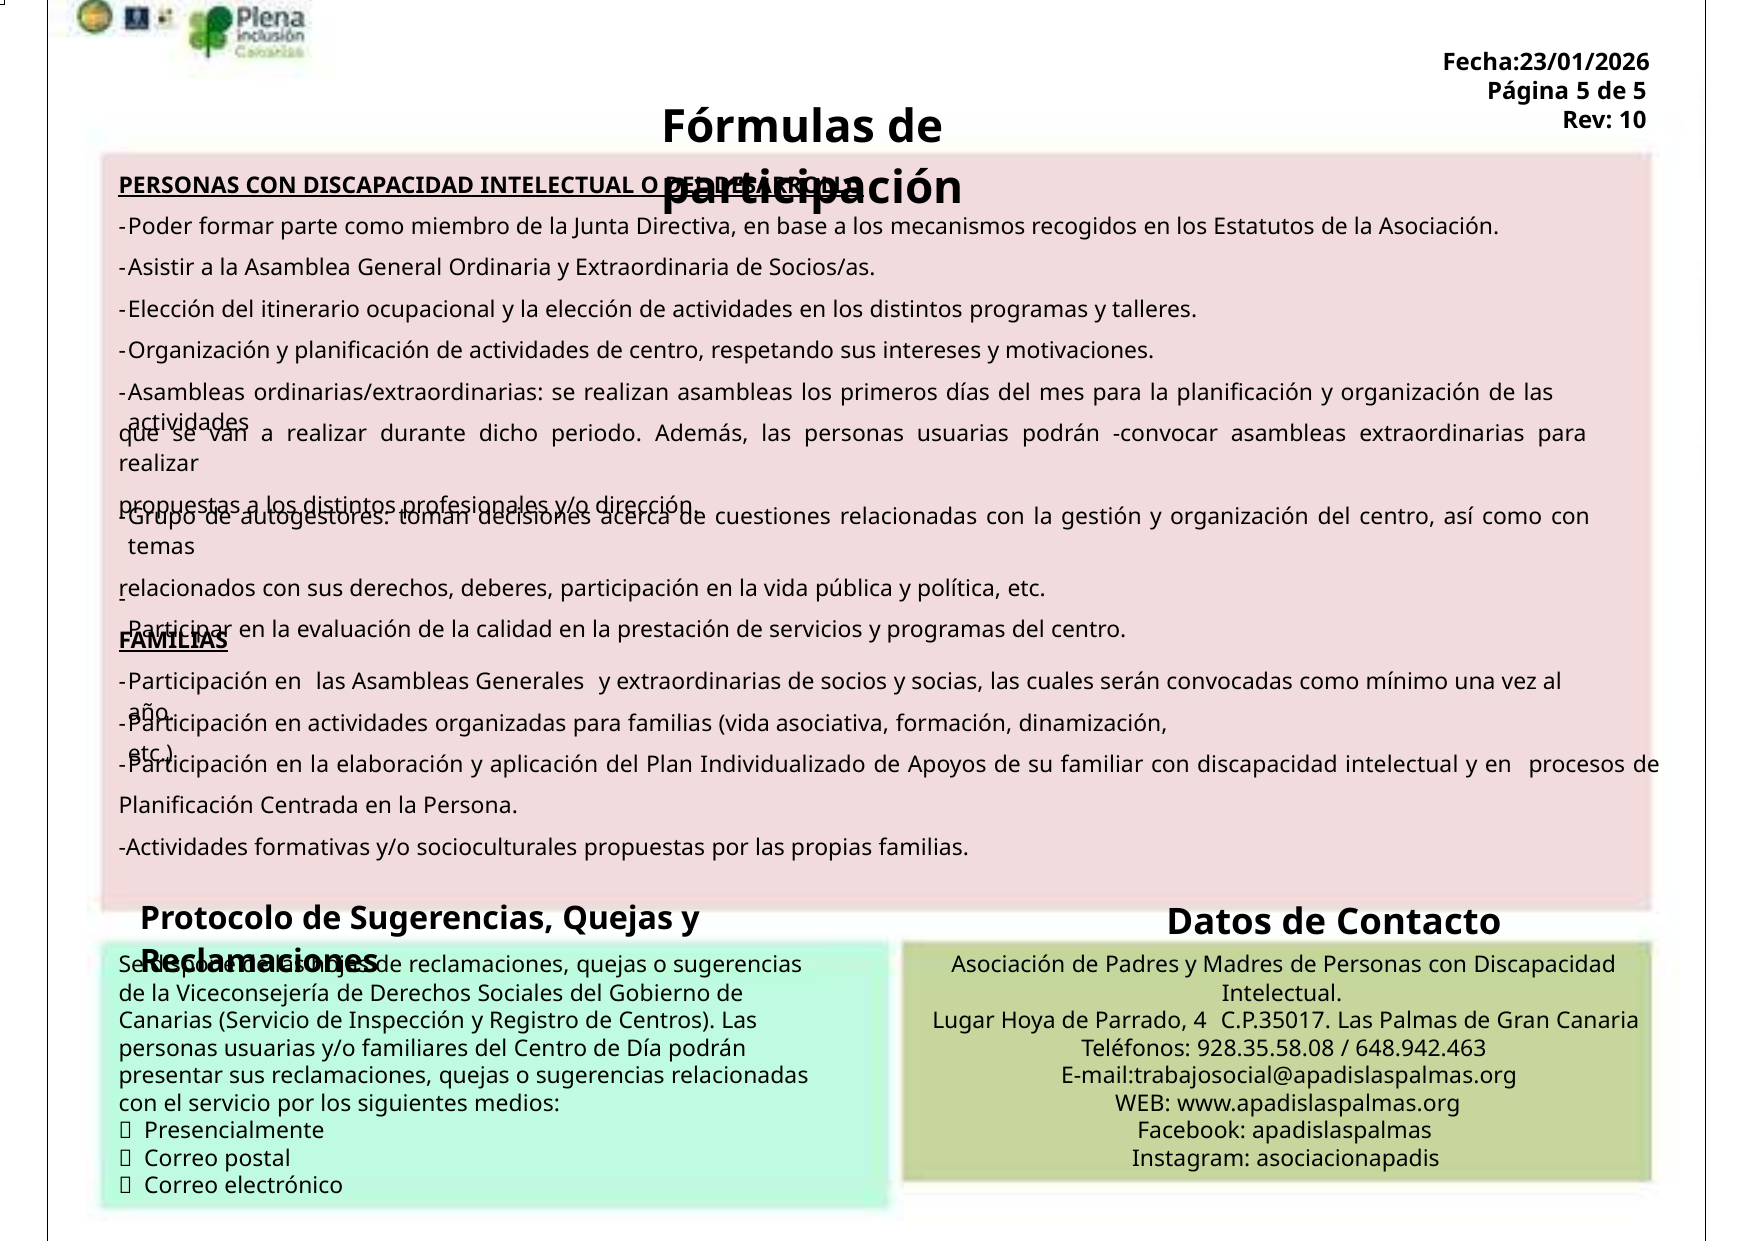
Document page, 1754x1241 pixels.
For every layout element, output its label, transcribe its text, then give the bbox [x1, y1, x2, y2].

text Planificación Centrada en la Persona. [118, 789, 530, 820]
text - [118, 210, 128, 241]
text Correo postal [144, 1144, 338, 1169]
text Participación en las Asambleas Generales y extraordinarias de socios y socias, las cuales serán convocadas como mínimo una vez al año. [128, 665, 1606, 726]
text Fórmulas de participación [661, 93, 1255, 210]
text Poder formar parte como miembro de la Junta Directiva, en base a los mecanismos recogidos en los Estatutos de la Asociación. [128, 210, 1502, 241]
text Organización y planificación de actividades de centro, respetando sus intereses y motivaciones. [128, 334, 1201, 365]
text relacionados con sus derechos, deberes, participación en la vida pública y política, etc. [118, 572, 1662, 602]
text Teléfonos: 928.35.58.08 / 648.942.463 [1081, 1034, 1648, 1062]
text -Actividades formativas y/o socioculturales propuestas por las propias familias. [118, 831, 972, 861]
text - [118, 582, 153, 613]
text - [118, 334, 128, 365]
text Fecha:23/01/2026 [1442, 44, 1672, 76]
text Fórmulas de participación [671, 199, 814, 210]
text  [118, 1146, 144, 1171]
picture [48, 0, 1705, 1241]
text con el servicio por los siguientes medios: [118, 1089, 813, 1117]
text - [118, 499, 128, 530]
text Rev: 10 [1562, 105, 1672, 134]
text  [118, 1118, 144, 1144]
text PERSONAS CON DISCAPACIDAD INTELECTUAL O DEL DESARROLLO [118, 169, 888, 199]
text Datos de Contacto [1166, 895, 1518, 944]
text Elección del itinerario ocupacional y la elección de actividades en los distintos programas y talleres. [128, 293, 1201, 323]
text  [118, 1173, 144, 1199]
text - [118, 665, 128, 696]
text Lugar Hoya de Parrado, 4 C.P.35017. Las Palmas de Gran Canaria [932, 1003, 1648, 1034]
text Asambleas ordinarias/extraordinarias: se realizan asambleas los primeros días del mes para la planificación y organización de las actividades [128, 376, 1661, 417]
text Participación en actividades organizadas para familias (vida asociativa, formación, dinamización, etc.) [128, 707, 1209, 748]
text Página 5 de 5 [1487, 76, 1672, 105]
text Facebook: apadislaspalmas [1137, 1114, 1448, 1144]
text personas usuarias y/o familiares del Centro de Día podrán [118, 1034, 813, 1062]
text propuestas a los distintos profesionales y/o dirección. [118, 489, 1661, 499]
text presentar sus reclamaciones, quejas o sugerencias relacionadas [118, 1062, 813, 1089]
text - [118, 293, 128, 323]
text Participar en la evaluación de la calidad en la prestación de servicios y programas del centro. [128, 613, 1662, 644]
text Grupo de autogestores: toman decisiones acerca de cuestiones relacionadas con la gestión y organización del centro, así como con temas [128, 499, 1662, 561]
text - [118, 748, 128, 778]
text Participación en la elaboración y aplicación del Plan Individualizado de Apoyos de su familiar con discapacidad intelectual y en procesos de [128, 748, 1662, 778]
text de la Viceconsejería de Derechos Sociales del Gobierno de [118, 979, 813, 1007]
text E-mail:trabajosocial@apadislaspalmas.org [1061, 1062, 1648, 1089]
text Intelectual. [1222, 979, 1630, 1003]
text Instagram: asociacionapadis [1132, 1144, 1448, 1172]
text - [118, 707, 128, 737]
text que se van a realizar durante dicho periodo. Además, las personas usuarias podrán -convocar asambleas extraordinarias para realizar [118, 417, 1661, 478]
text Asistir a la Asamblea General Ordinaria y Extraordinaria de Socios/as. [128, 251, 878, 282]
text Canarias (Servicio de Inspección y Registro de Centros). Las [118, 1007, 813, 1034]
text Se dispone de las hojas de reclamaciones, quejas o sugerencias [118, 948, 813, 979]
text Correo electrónico [144, 1169, 362, 1200]
text WEB: www.apadislaspalmas.org [1115, 1089, 1648, 1117]
text FAMILIAS [118, 624, 240, 654]
text - [118, 376, 128, 406]
text Protocolo de Sugerencias, Quejas y Reclamaciones [139, 896, 942, 981]
text Asociación de Padres y Madres de Personas con Discapacidad [951, 948, 1630, 979]
text Presencialmente [144, 1114, 338, 1144]
text - [118, 251, 128, 282]
